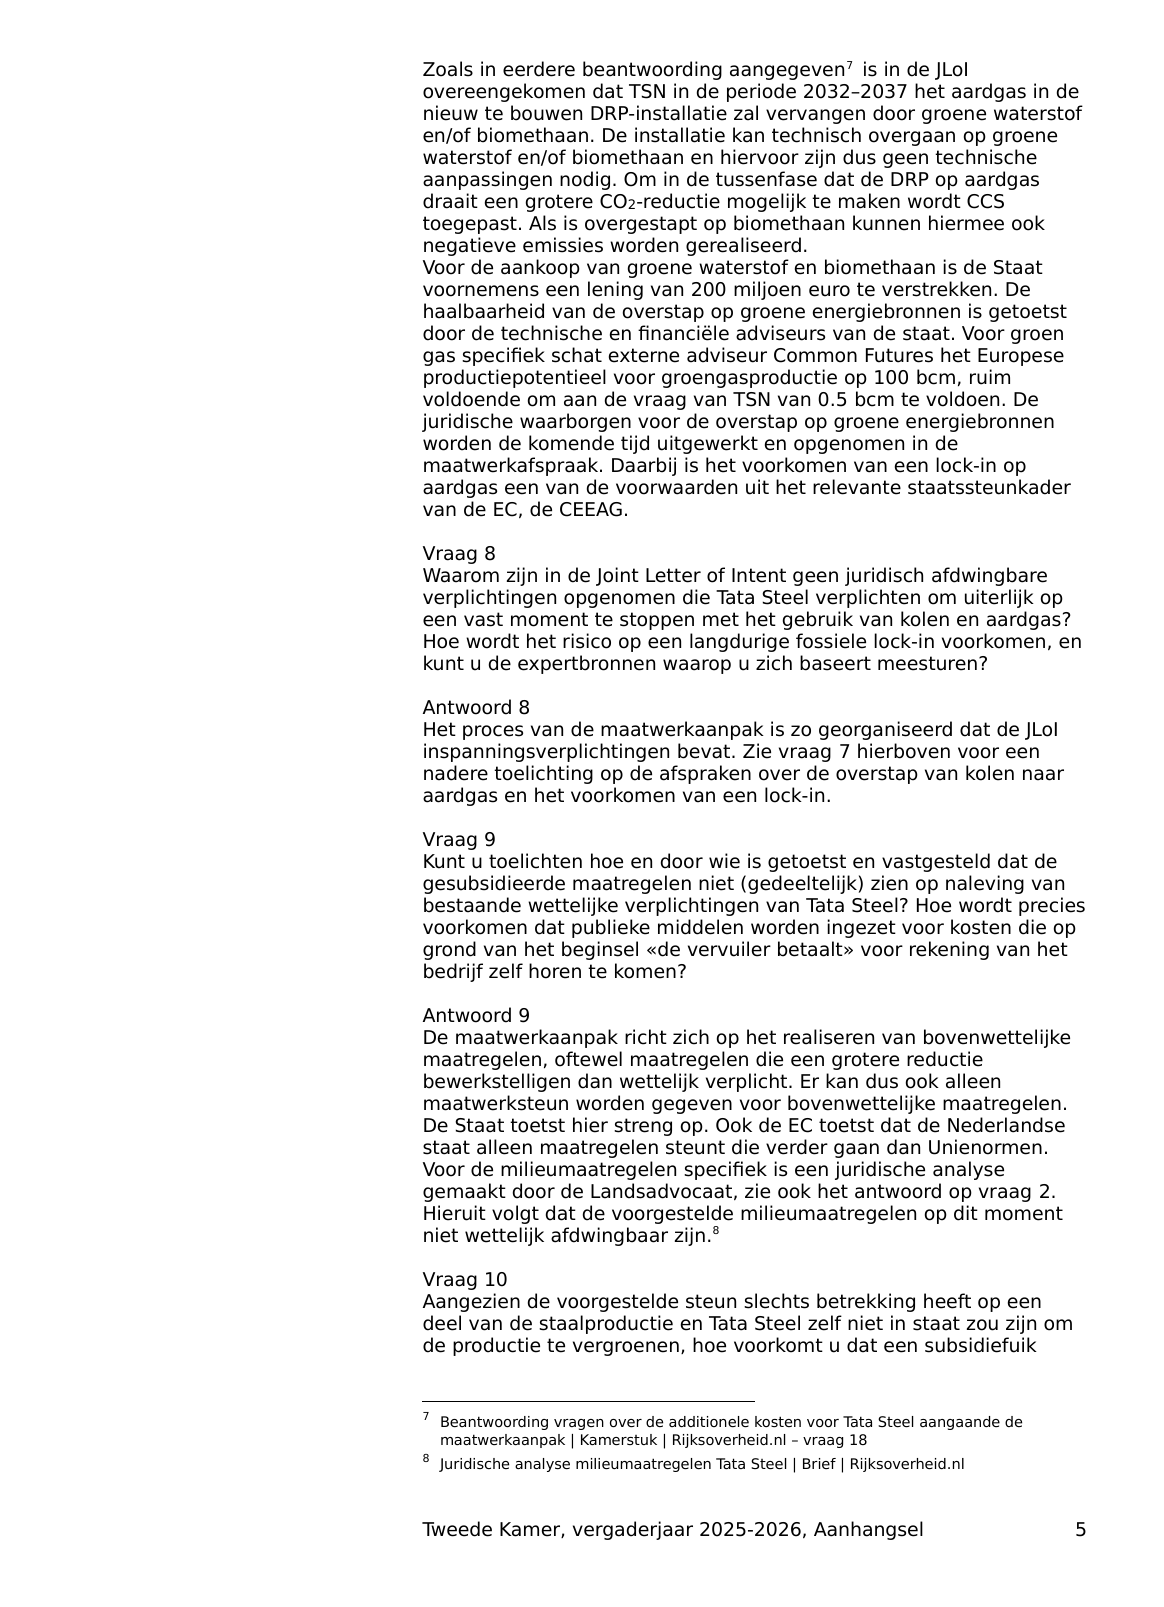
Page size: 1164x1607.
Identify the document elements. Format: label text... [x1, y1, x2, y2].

text Antwoord 9 [422, 1005, 1087, 1027]
text Voor de aankoop van groene waterstof en biomethaan is de Staat voornemens een lening van 200 miljoen euro te verstrekken. De haalbaarheid van de overstap op groene energiebronnen is getoetst door de technische en financiële adviseurs van de staat. Voor groen gas specifiek schat externe adviseur Common Futures het Europese productiepotentieel voor groengasproductie op 100 bcm, ruim voldoende om aan de vraag van TSN van 0.5 bcm te voldoen. De juridische waarborgen voor de overstap op groene energiebronnen worden de komende tijd uitgewerkt en opgenomen in de maatwerkafspraak. Daarbij is het voorkomen van een lock-in op aardgas een van de voorwaarden uit het relevante staatssteunkader van de EC, de CEEAG. [422, 257, 1087, 521]
text Vraag 9 [422, 829, 1087, 851]
text Kunt u toelichten hoe en door wie is getoetst en vastgesteld dat de gesubsidieerde maatregelen niet (gedeeltelijk) zien op naleving van bestaande wettelijke verplichtingen van Tata Steel? Hoe wordt precies voorkomen dat publieke middelen worden ingezet voor kosten die op grond van het beginsel «de vervuiler betaalt» voor rekening van het bedrijf zelf horen te komen? [422, 851, 1087, 983]
text Waarom zijn in de Joint Letter of Intent geen juridisch afdwingbare verplichtingen opgenomen die Tata Steel verplichten om uiterlijk op een vast moment te stoppen met het gebruik van kolen en aardgas? Hoe wordt het risico op een langdurige fossiele lock-in voorkomen, en kunt u de expertbronnen waarop u zich baseert meesturen? [422, 565, 1087, 675]
text De maatwerkaanpak richt zich op het realiseren van bovenwettelijke maatregelen, oftewel maatregelen die een grotere reductie bewerkstelligen dan wettelijk verplicht. Er kan dus ook alleen maatwerksteun worden gegeven voor bovenwettelijke maatregelen. De Staat toetst hier streng op. Ook de EC toetst dat de Nederlandse staat alleen maatregelen steunt die verder gaan dan Unienormen. Voor de milieumaatregelen specifiek is een juridische analyse gemaakt door de Landsadvocaat, zie ook het antwoord op vraag 2. Hieruit volgt dat de voorgestelde milieumaatregelen op dit moment niet wettelijk afdwingbaar zijn. [422, 1027, 1087, 1247]
text Vraag 10 [422, 1269, 1087, 1291]
text Het proces van de maatwerkaanpak is zo georganiseerd dat de JLoI inspanningsverplichtingen bevat. Zie vraag 7 hierboven voor een nadere toelichting op de afspraken over de overstap van kolen naar aardgas en het voorkomen van een lock-in. [422, 719, 1087, 807]
text Beantwoording vragen over de additionele kosten voor Tata Steel aangaande de maatwerkaanpak | Kamerstuk | Rijksoverheid.nl – vraag 18 [422, 1410, 1087, 1449]
text Juridische analyse milieumaatregelen Tata Steel | Brief | Rijksoverheid.nl [422, 1452, 1087, 1474]
text Vraag 8 [422, 543, 1087, 565]
text Aangezien de voorgestelde steun slechts betrekking heeft op een deel van de staalproductie en Tata Steel zelf niet in staat zou zijn om de productie te vergroenen, hoe voorkomt u dat een subsidiefuik [422, 1291, 1087, 1357]
text Antwoord 8 [422, 697, 1087, 719]
text Zoals in eerdere beantwoording aangegeven is in de JLoI overeengekomen dat TSN in de periode 2032–2037 het aardgas in de nieuw te bouwen DRP-installatie zal vervangen door groene waterstof en/of biomethaan. De installatie kan technisch overgaan op groene waterstof en/of biomethaan en hiervoor zijn dus geen technische aanpassingen nodig. Om in de tussenfase dat de DRP op aardgas draait een grotere CO2-reductie mogelijk te maken wordt CCS toegepast. Als is overgestapt op biomethaan kunnen hiermee ook negatieve emissies worden gerealiseerd. [422, 59, 1087, 257]
